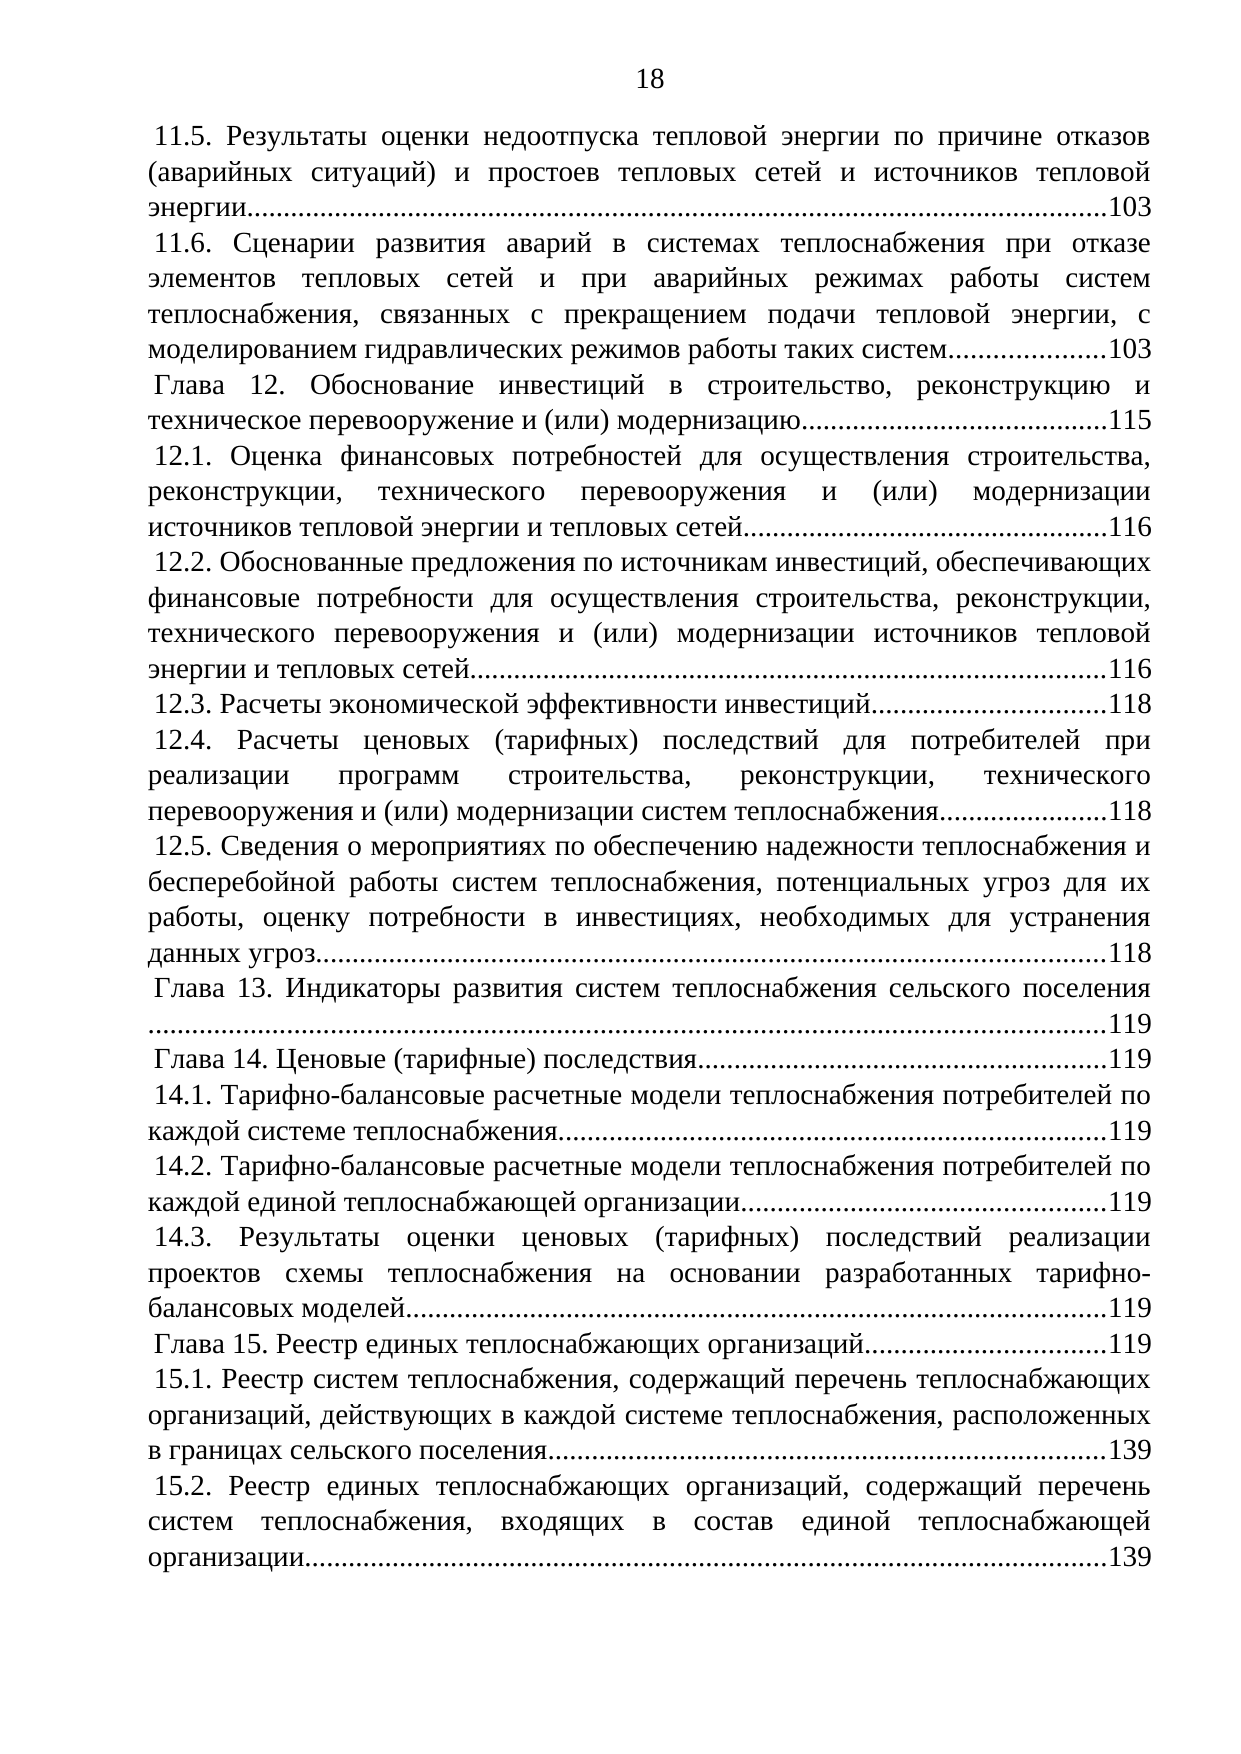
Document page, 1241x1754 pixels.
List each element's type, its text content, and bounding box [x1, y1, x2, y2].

text 12.3. Расчеты экономической эффективности инвестиций 118 [148, 686, 1152, 720]
text 12.2. Обоснованные предложения по источникам инвестиций, обеспечивающих финансовые потребности для осуществления строительства, реконструкции, технического перевооружения и (или) модернизации источников тепловой энергии и тепловых сетей 116 [148, 544, 1152, 684]
text Глава 12. Обоснование инвестиций в строительство, реконструкцию и техническое перевооружение и (или) модернизацию 115 [148, 367, 1152, 436]
text 15.2. Реестр единых теплоснабжающих организаций, содержащий перечень систем теплоснабжения, входящих в состав единой теплоснабжающей организации 139 [148, 1468, 1152, 1572]
text 14.2. Тарифно-балансовые расчетные модели теплоснабжения потребителей по каждой единой теплоснабжающей организации 119 [148, 1148, 1152, 1217]
text 14.1. Тарифно-балансовые расчетные модели теплоснабжения потребителей по каждой системе теплоснабжения 119 [148, 1077, 1152, 1146]
text 15.1. Реестр систем теплоснабжения, содержащий перечень теплоснабжающих организаций, действующих в каждой системе теплоснабжения, расположенных в границах сельского поселения 139 [148, 1361, 1152, 1466]
text 14.3. Результаты оценки ценовых (тарифных) последствий реализации проектов схемы теплоснабжения на основании разработанных тарифно- балансовых моделей 119 [148, 1219, 1152, 1324]
text Глава 13. Индикаторы развития систем теплоснабжения сельского поселения 119 [148, 971, 1152, 1040]
text 12.1. Оценка финансовых потребностей для осуществления строительства, реконструкции, технического перевооружения и (или) модернизации источников тепловой энергии и тепловых сетей 116 [148, 438, 1152, 542]
text Глава 15. Реестр единых теплоснабжающих организаций 119 [148, 1326, 1152, 1359]
text 12.5. Сведения о мероприятиях по обеспечению надежности теплоснабжения и бесперебойной работы систем теплоснабжения, потенциальных угроз для их работы, оценку потребности в инвестициях, необходимых для устранения данных угроз 118 [148, 828, 1152, 969]
text 11.6. Сценарии развития аварий в системах теплоснабжения при отказе элементов тепловых сетей и при аварийных режимах работы систем теплоснабжения, связанных с прекращением подачи тепловой энергии, с моделированием гидравлических режимов работы таких систем 103 [148, 225, 1152, 365]
text 11.5. Результаты оценки недоотпуска тепловой энергии по причине отказов (аварийных ситуаций) и простоев тепловых сетей и источников тепловой энергии 103 [148, 118, 1152, 223]
text 12.4. Расчеты ценовых (тарифных) последствий для потребителей при реализации программ строительства, реконструкции, технического перевооружения и (или) модернизации систем теплоснабжения 118 [148, 722, 1152, 827]
text Глава 14. Ценовые (тарифные) последствия 119 [148, 1042, 1152, 1075]
